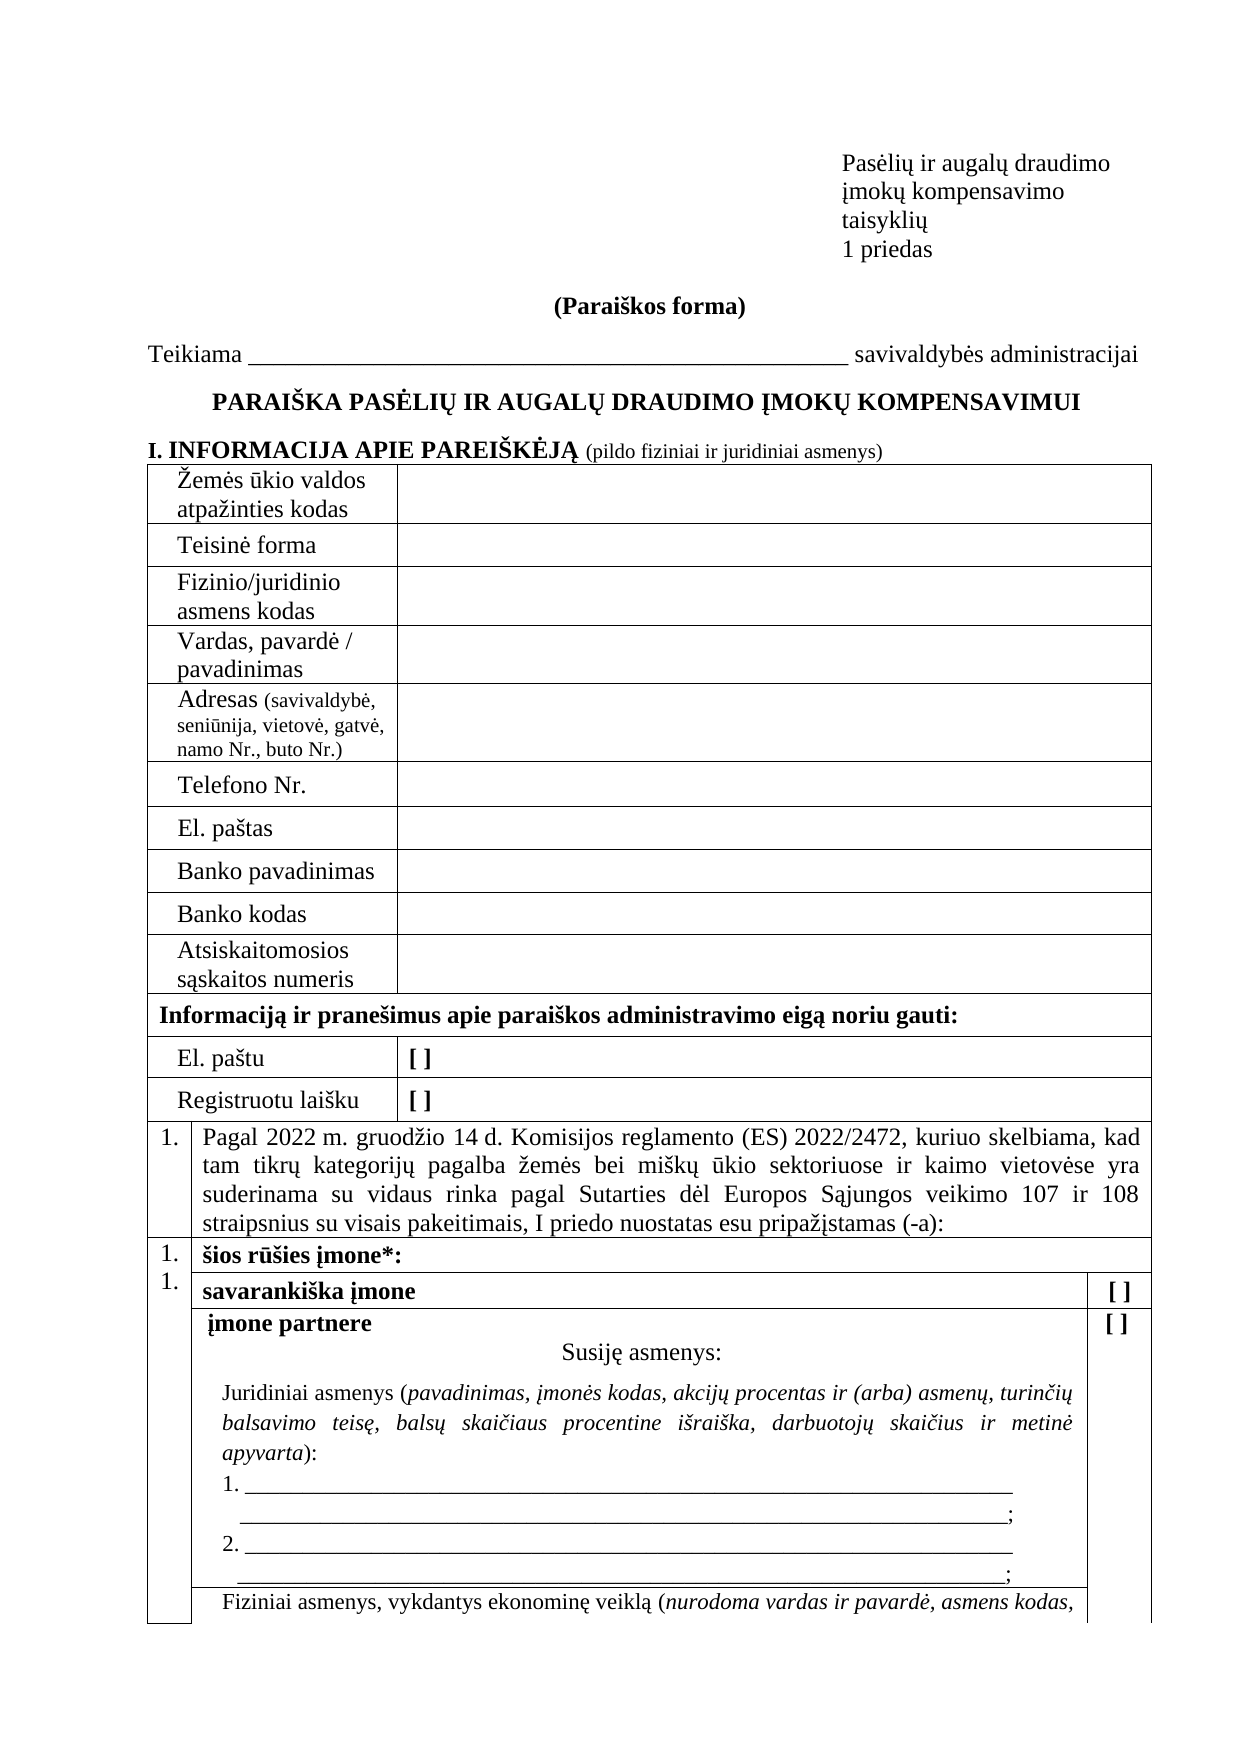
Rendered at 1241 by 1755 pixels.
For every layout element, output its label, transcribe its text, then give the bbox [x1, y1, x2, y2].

table_cell [398, 935, 1151, 992]
text Teikiama ________________________________________________ savivaldybės administracijai [148, 339, 1152, 368]
table_header [398, 465, 1151, 522]
table_cell Fiziniai asmenys, vykdantys ekonominę veiklą (nurodoma vardas ir pavardė, asmens kodas, [192, 1588, 1087, 1623]
table_cell El. paštas [148, 807, 397, 848]
table_cell savarankiška įmone [192, 1273, 1087, 1307]
table_cell Informaciją ir pranešimus apie paraiškos administravimo eigą noriu gauti: [148, 994, 1151, 1036]
text taisyklių [842, 205, 1152, 234]
table_cell Vardas, pavardė / pavadinimas [148, 626, 397, 683]
table_cell Telefono Nr. [148, 762, 397, 806]
table_cell [398, 684, 1151, 761]
table_cell šios rūšies įmone*: [192, 1238, 1151, 1272]
table_cell [ ] [1088, 1273, 1151, 1307]
table_cell Juridiniai asmenys (pavadinimas, įmonės kodas, akcijų procentas ir (arba) asmenų, turinčių balsavimo teisę, balsų skaičiaus procentine išraiška, darbuotojų skaičius ir metinė apyvarta): 1. ___________________________________________________________________ ___________________________________________________________________; 2. ___________________________________________________________________ ___________________________________________________________________; [192, 1366, 1087, 1587]
table_cell [398, 567, 1151, 625]
text Pasėlių ir augalų draudimo [842, 148, 1152, 176]
table_cell Atsiskaitomosios sąskaitos numeris [148, 935, 397, 992]
table_cell 1.1. [148, 1238, 191, 1623]
table_cell Registruotu laišku [148, 1078, 397, 1121]
table_cell [398, 807, 1151, 848]
table_cell [398, 524, 1151, 566]
table_cell įmone partnere Susiję asmenys: [192, 1309, 1087, 1366]
table_cell [398, 626, 1151, 683]
table_cell [ ] [398, 1078, 1151, 1121]
table_cell [ ] [398, 1037, 1151, 1077]
text įmokų kompensavimo [842, 176, 1152, 205]
table_cell Pagal 2022 m. gruodžio 14 d. Komisijos reglamento (ES) 2022/2472, kuriuo skelbiama, kad tam tikrų kategorijų pagalba žemės bei miškų ūkio sektoriuose ir kaimo vietovėse yra suderinama su vidaus rinka pagal Sutarties dėl Europos Sąjungos veikimo 107 ir 108 straipsnius su visais pakeitimais, I priedo nuostatas esu pripažįstamas (-a): [192, 1122, 1151, 1237]
text PARAIŠKA PASĖLIŲ IR AUGALŲ DRAUDIMO ĮMOKŲ KOMPENSAVIMUI [148, 387, 1152, 416]
text I. INFORMACIJA APIE PAREIŠKĖJĄ (pildo fiziniai ir juridiniai asmenys) [91, 435, 1152, 464]
table_cell Fizinio/juridinio asmens kodas [148, 567, 397, 625]
text 1 priedas [842, 234, 1152, 263]
text (Paraiškos forma) [148, 291, 1152, 320]
table_cell [ ] [1088, 1309, 1151, 1623]
table_cell Banko pavadinimas [148, 850, 397, 892]
table_cell 1. [148, 1122, 191, 1237]
table_cell [398, 850, 1151, 892]
table_cell Banko kodas [148, 893, 397, 934]
table_header Žemės ūkio valdos atpažinties kodas [148, 465, 397, 522]
table_cell Teisinė forma [148, 524, 397, 566]
table_cell [398, 762, 1151, 806]
table_cell [398, 893, 1151, 934]
table_cell Adresas (savivaldybė, seniūnija, vietovė, gatvė, namo Nr., buto Nr.) [148, 684, 397, 761]
table_cell El. paštu [148, 1037, 397, 1077]
